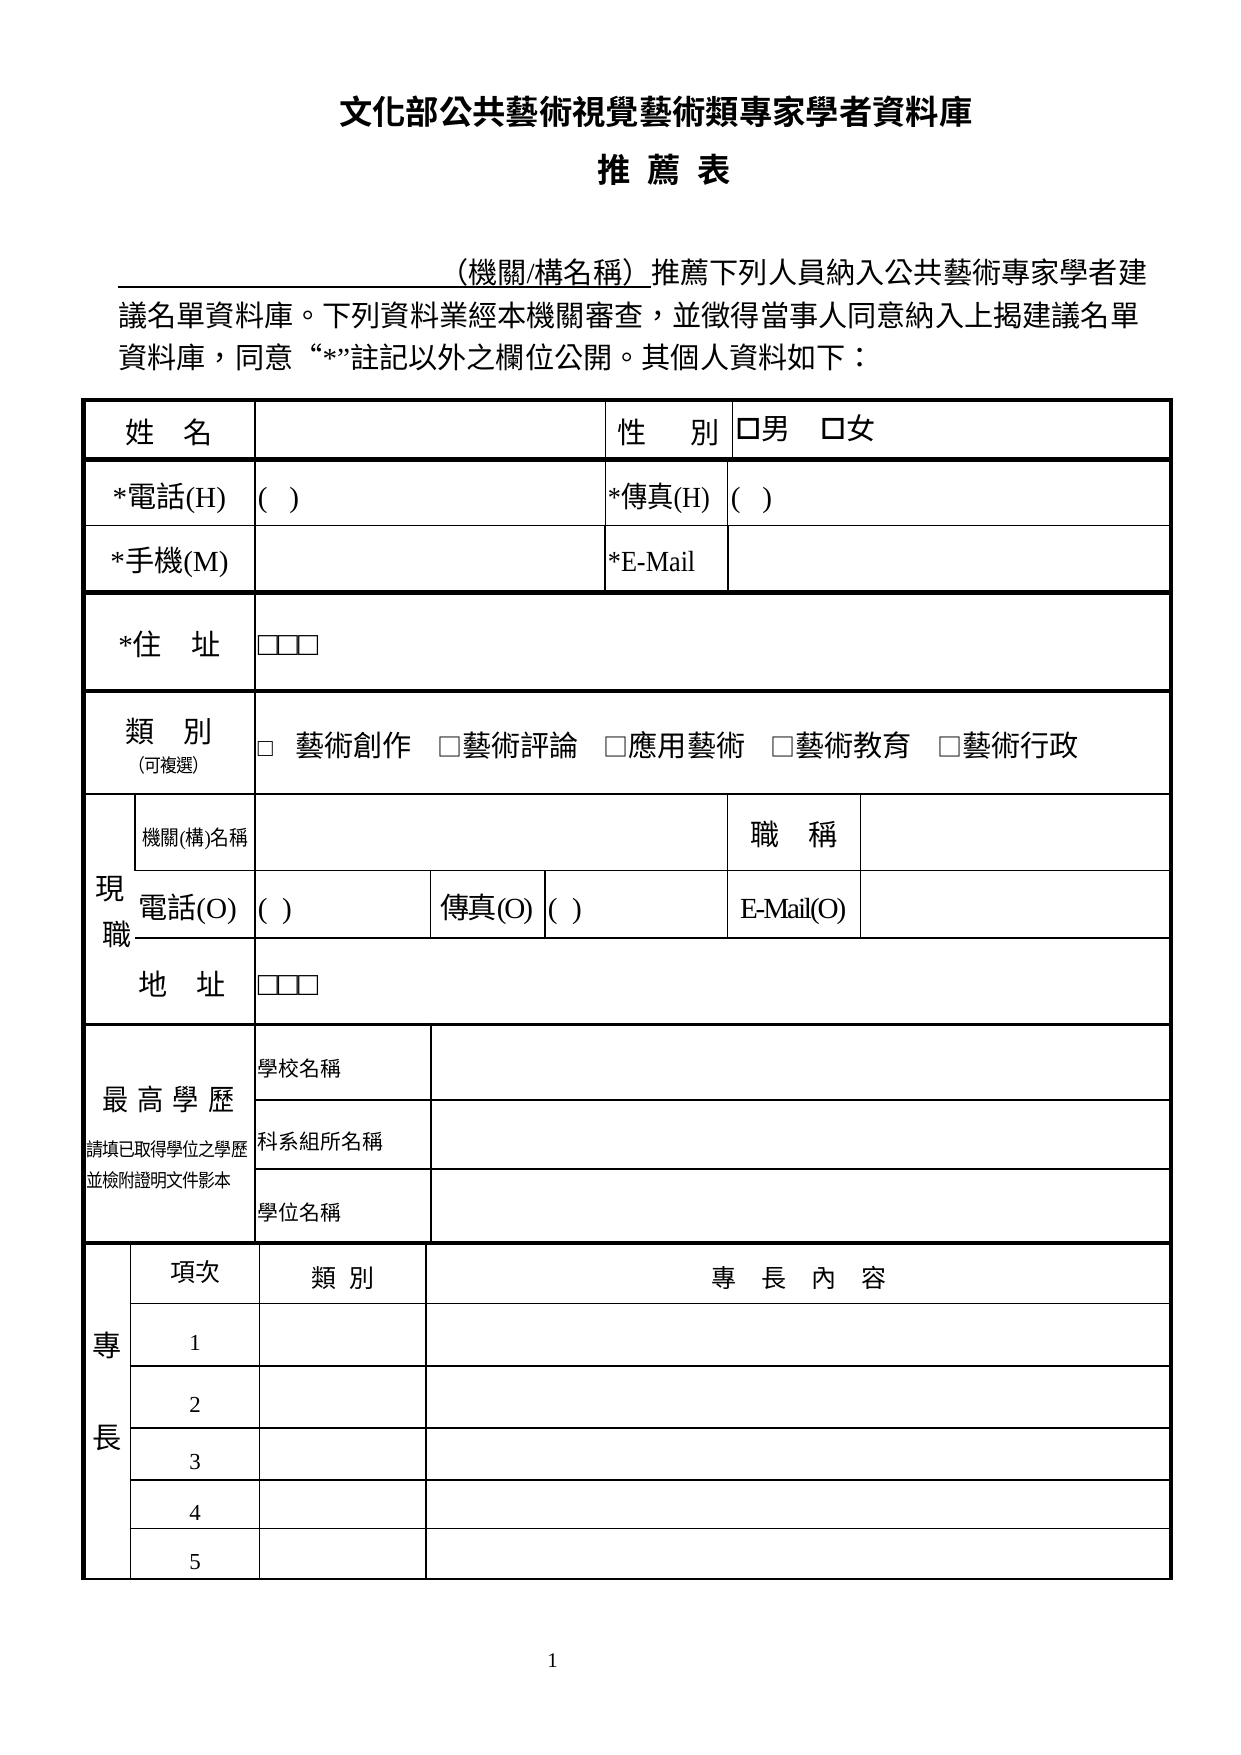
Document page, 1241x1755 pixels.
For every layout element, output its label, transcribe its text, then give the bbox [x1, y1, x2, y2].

table_cell 專 長 內 容 [427, 1245, 1169, 1303]
table_cell 傳真(O) [431, 871, 544, 937]
table_cell [427, 1481, 1169, 1528]
table_cell [861, 795, 1169, 870]
table_cell *電話(H) [86, 462, 254, 525]
table_cell [260, 1429, 425, 1479]
table_cell 2 [131, 1367, 259, 1427]
table_cell ( ) [546, 871, 727, 937]
table_cell 5 [131, 1529, 259, 1578]
table_cell 地 址 [135, 939, 254, 1022]
table_header 姓 名 [86, 402, 254, 457]
table_cell □□□ [256, 595, 1169, 689]
table_cell [427, 1529, 1169, 1578]
table_cell [729, 526, 1169, 590]
text 文化部公共藝術視覺藝術類專家學者資料庫 [159, 87, 1152, 133]
table_header 男 女 *身分證字號 [733, 402, 1169, 457]
table_cell *住 址 [86, 595, 254, 689]
table_cell 現 職 [86, 795, 135, 1022]
table_cell [260, 1367, 425, 1427]
table_cell 類 別 （可複選） [86, 693, 254, 793]
table_cell 電話(O) [135, 871, 254, 937]
table_cell [256, 526, 604, 590]
table_cell ( ) [256, 871, 430, 937]
table_cell ( ) [728, 462, 1169, 525]
table_cell 4 [131, 1481, 259, 1528]
table_cell [432, 1101, 1169, 1167]
table_cell *E-Mail [606, 526, 727, 590]
table_cell 3 [131, 1429, 259, 1479]
table_cell 項次 （註1） [131, 1245, 259, 1303]
table_cell [260, 1481, 425, 1528]
table_cell [260, 1529, 425, 1578]
table_cell *傳真(H) [606, 462, 727, 525]
table_cell 藝術創作 □藝術評論 □應用藝術 □藝術教育 □藝術行政 [256, 693, 1169, 793]
table_header 性 別 [606, 402, 732, 457]
table_cell ( ) [256, 462, 605, 525]
table_header [256, 402, 605, 457]
table_cell □□□ [256, 939, 1169, 1022]
table_cell [861, 871, 1169, 937]
table_cell [427, 1304, 1169, 1365]
table_cell 職 稱 [728, 795, 860, 870]
table_cell E-Mail(O) [728, 871, 860, 937]
table_cell 學位名稱 [256, 1170, 430, 1241]
table_cell [256, 795, 727, 870]
table_cell [432, 1026, 1169, 1099]
table_cell 專 長 [86, 1245, 130, 1578]
table_cell 機關(構)名稱 [136, 795, 254, 870]
table_cell 科系組所名稱 [256, 1101, 430, 1167]
table_cell 類 別 [260, 1245, 425, 1303]
table_cell 學校名稱 [256, 1026, 430, 1099]
text （機關/構名稱）推薦下列人員納入公共藝術專家學者建議名單資料庫。下列資料業經本機關審查，並徵得當事人同意納入上揭建議名單資料庫，同意“*”註記以外之欄位公開。其個人資料如下： [118, 250, 1152, 377]
table_cell [427, 1367, 1169, 1427]
table_cell [260, 1304, 425, 1365]
table_cell *手機(M) [86, 526, 254, 590]
text 推 薦 表 [159, 146, 1152, 192]
table_cell 最 高 學 歷 請填已取得學位之學歷 並檢附證明文件影本 [86, 1026, 254, 1241]
table_cell [427, 1429, 1169, 1479]
table_cell 1 [131, 1304, 259, 1365]
table_cell [432, 1170, 1169, 1241]
